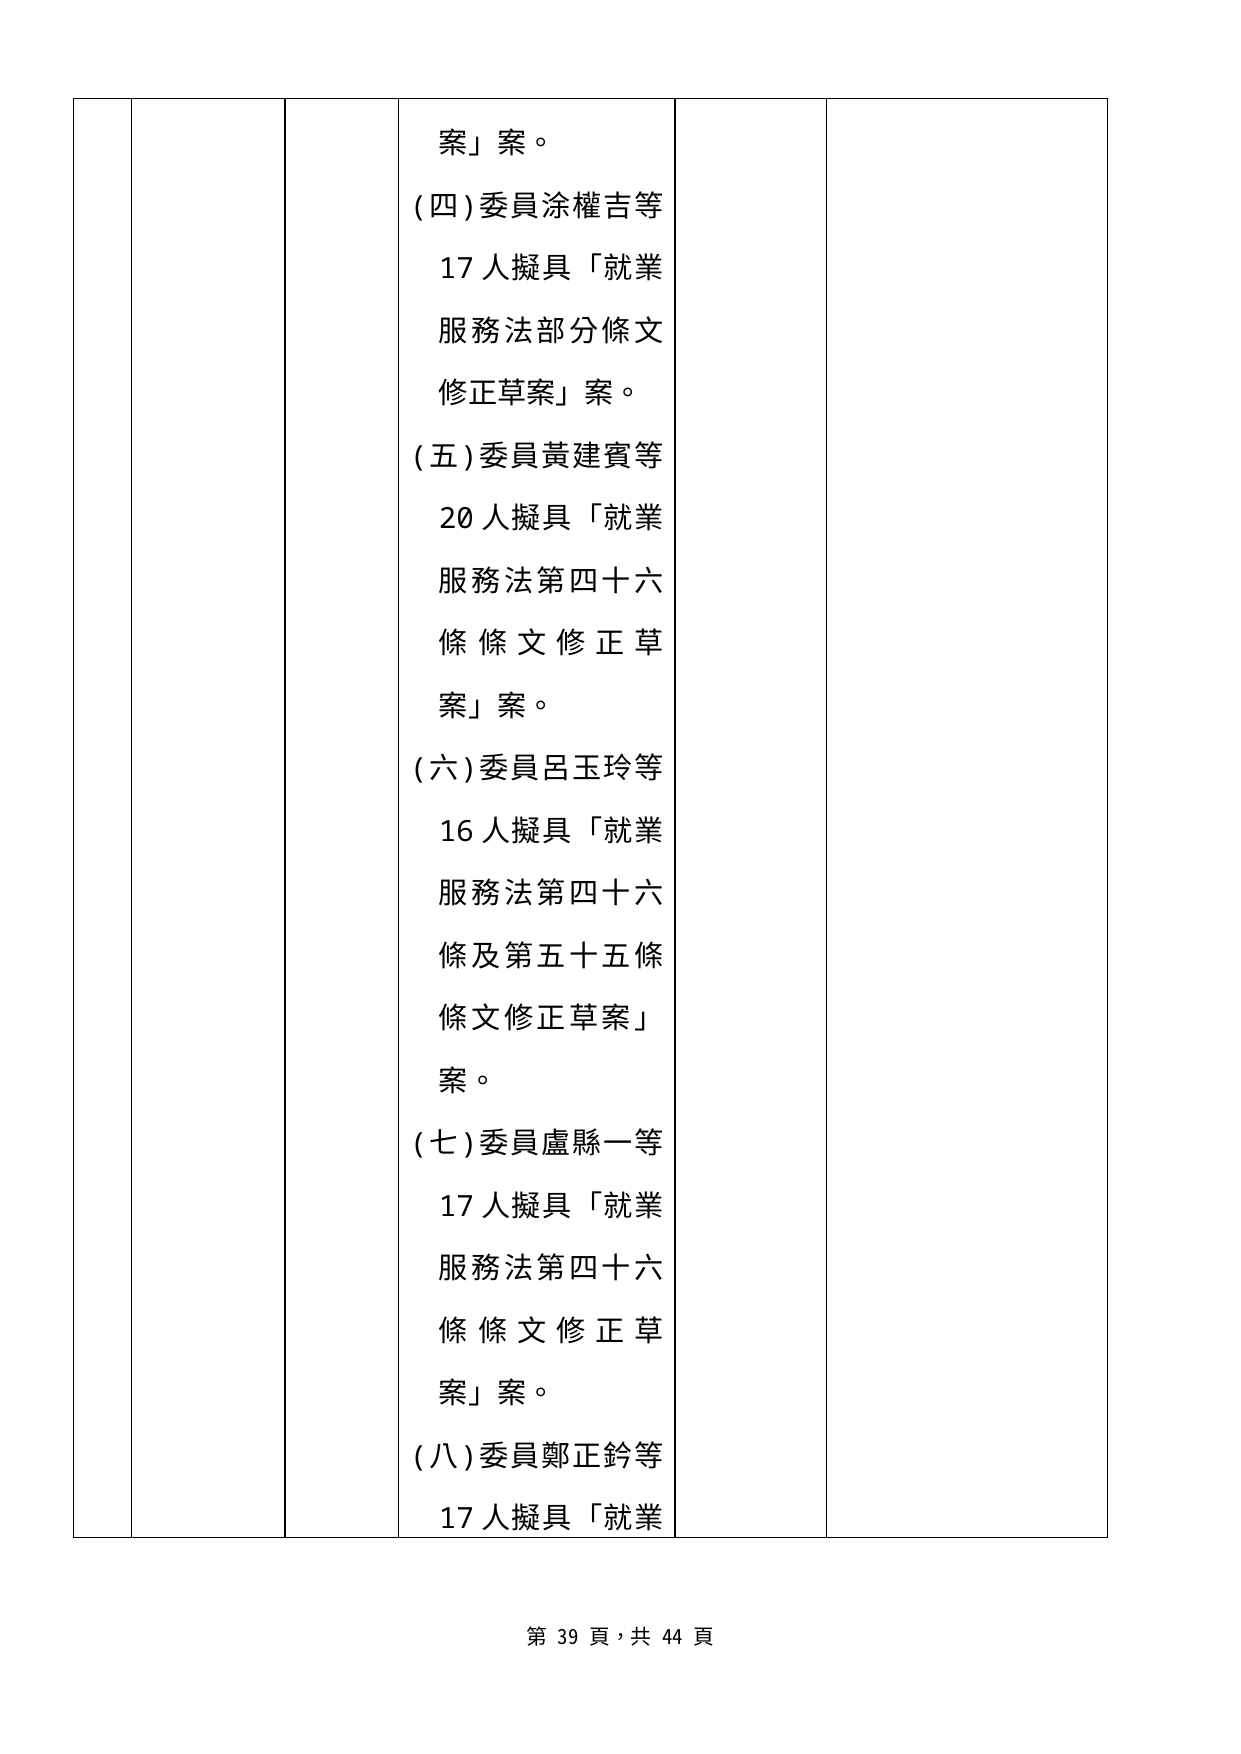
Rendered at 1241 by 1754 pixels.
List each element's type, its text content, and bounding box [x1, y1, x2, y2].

table_cell [827, 99, 1107, 1537]
table_cell 案」案。 (四)委員涂權吉等17人擬具「就業服務法部分條文修正草案」案。 (五)委員黃建賓等20人擬具「就業服務法第四十六條條文修正草案」案。 (六)委員呂玉玲等16人擬具「就業服務法第四十六條及第五十五條條文修正草案」案。 (七)委員盧縣一等17人擬具「就業服務法第四十六條條文修正草案」案。 (八)委員鄭正鈐等17人擬具「就業 [399, 99, 674, 1537]
table_cell [74, 99, 131, 1537]
table_cell [132, 99, 284, 1537]
table_cell [286, 99, 398, 1537]
table_cell [676, 99, 826, 1537]
